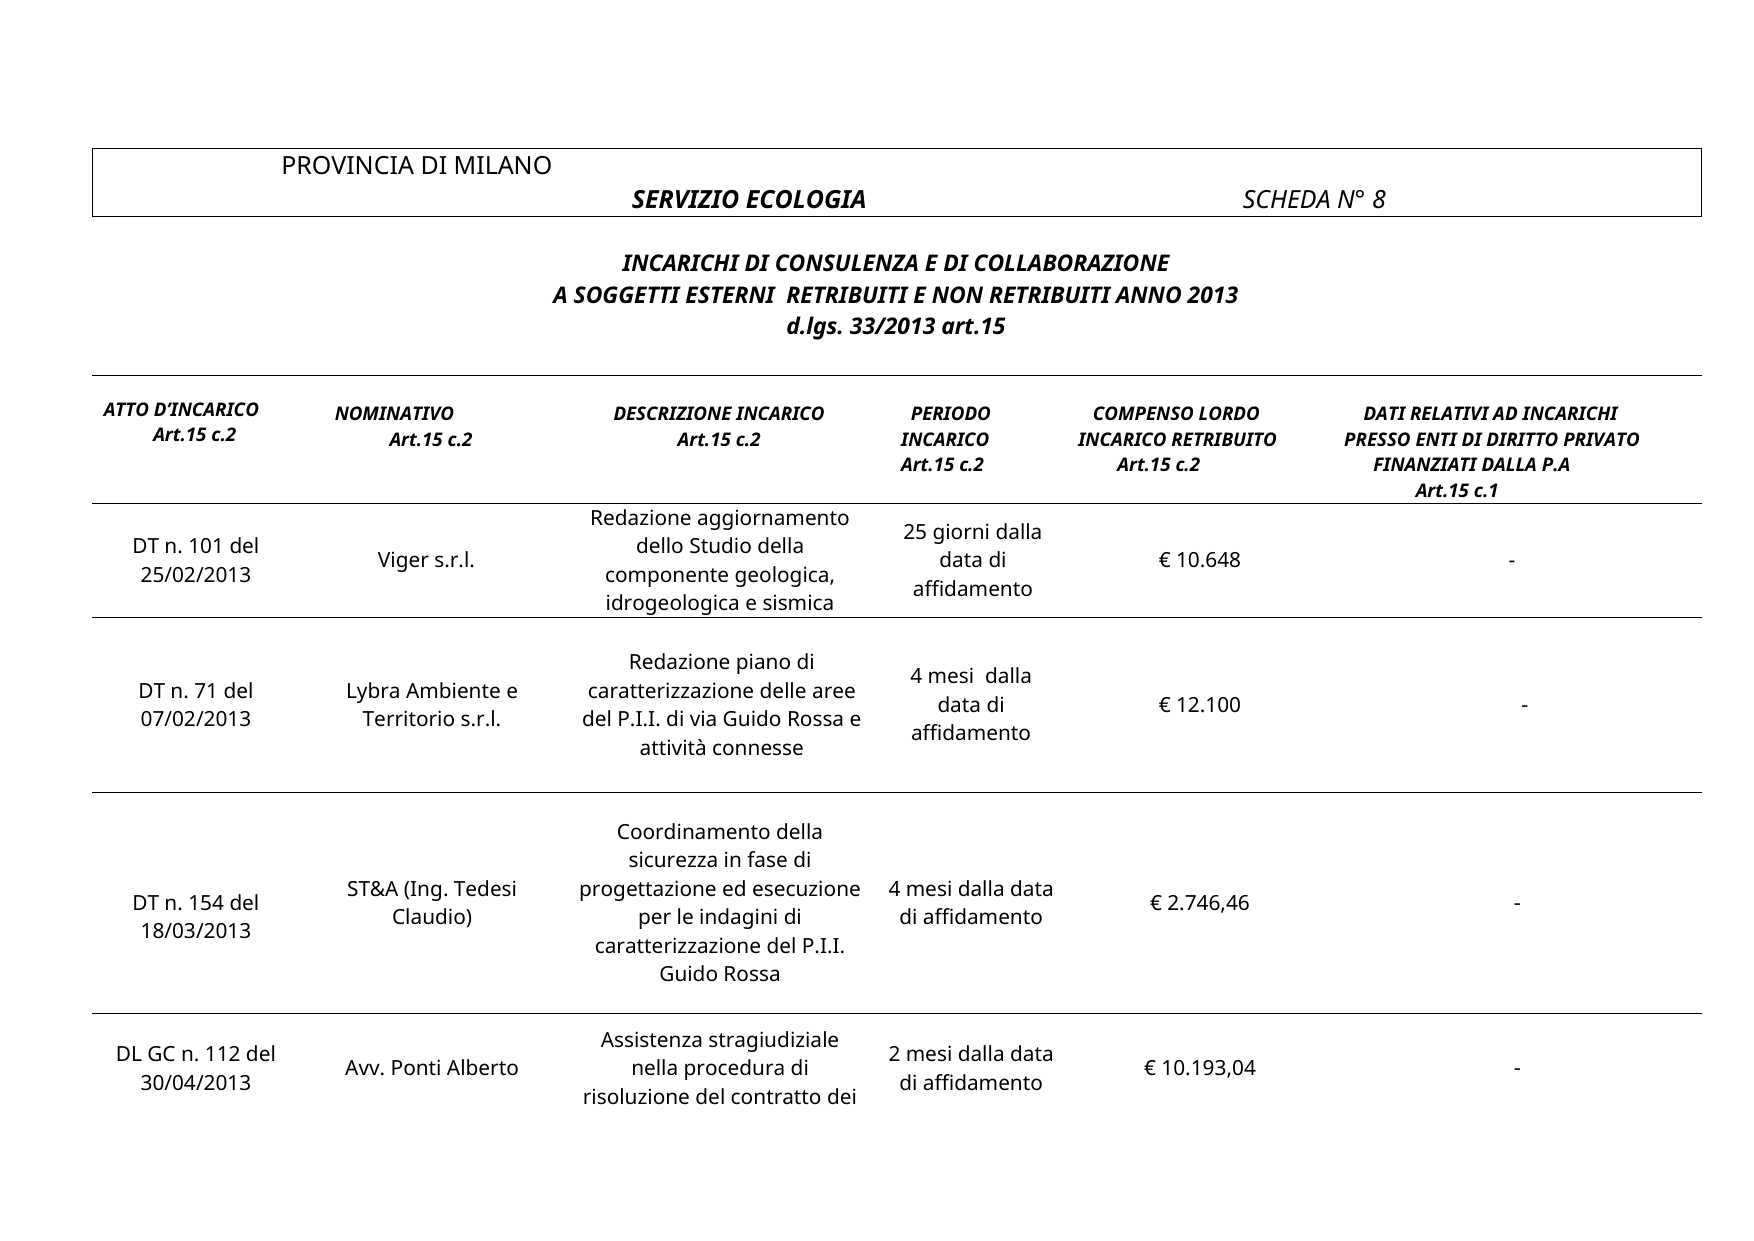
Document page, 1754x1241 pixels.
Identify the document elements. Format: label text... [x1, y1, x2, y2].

table_cell Assistenza stragiudiziale nella procedura di risoluzione del contratto dei [565, 1014, 875, 1122]
table_cell - [1333, 618, 1702, 792]
table_cell DATI RELATIVI AD INCARICHI PRESSO ENTI DI DIRITTO PRIVATO FINANZIATI DALLA P.A Art.15 c.1 [1333, 376, 1702, 503]
table_cell DT n. 71 del 07/02/2013 [92, 618, 299, 792]
table_cell € 10.648 [1067, 504, 1333, 617]
table_cell 4 mesi dalla data di affidamento [875, 793, 1067, 1013]
table_cell - [1333, 504, 1702, 617]
table_cell DESCRIZIONE INCARICO Art.15 c.2 [565, 376, 875, 503]
table_cell ST&A (Ing. Tedesi Claudio) [299, 793, 565, 1013]
table_cell - [1333, 1014, 1702, 1122]
table_cell 25 giorni dalla data di affidamento [875, 504, 1067, 617]
table_cell DT n. 101 del 25/02/2013 [92, 504, 299, 617]
table_cell COMPENSO LORDO INCARICO RETRIBUITO Art.15 c.2 [1067, 376, 1333, 503]
table_cell NOMINATIVO Art.15 c.2 [299, 376, 565, 503]
table_cell INCARICHI DI CONSULENZA E DI COLLABORAZIONE A SOGGETTI ESTERNI RETRIBUITI E NON RETRIBUITI ANNO 2013 d.lgs. 33/2013 art.15 [92, 217, 1702, 375]
table_cell DT n. 154 del 18/03/2013 [92, 793, 299, 1013]
table_cell 2 mesi dalla data di affidamento [875, 1014, 1067, 1122]
table_cell € 2.746,46 [1067, 793, 1333, 1013]
table_cell € 12.100 [1067, 618, 1333, 792]
table_cell - [1333, 793, 1702, 1013]
table_cell Avv. Ponti Alberto [299, 1014, 565, 1122]
table_cell € 10.193,04 [1067, 1014, 1333, 1122]
table_cell ATTO D’INCARICO Art.15 c.2 [92, 376, 299, 503]
table_cell PROVINCIA DI MILANO SERVIZIO ECOLOGIA SCHEDA N° 8 [270, 149, 1701, 216]
table_cell PERIODO INCARICO Art.15 c.2 [875, 376, 1067, 503]
table_cell Redazione aggiornamento dello Studio della componente geologica, idrogeologica e sismica [565, 504, 875, 617]
table_cell Redazione piano di caratterizzazione delle aree del P.I.I. di via Guido Rossa e attività connesse [565, 618, 875, 792]
table_cell Coordinamento della sicurezza in fase di progettazione ed esecuzione per le indagini di caratterizzazione del P.I.I. Guido Rossa [565, 793, 875, 1013]
table_cell Lybra Ambiente e Territorio s.r.l. [299, 618, 565, 792]
table_cell 4 mesi dalla data di affidamento [875, 618, 1067, 792]
table_cell Viger s.r.l. [299, 504, 565, 617]
table_cell DL GC n. 112 del 30/04/2013 [92, 1014, 299, 1122]
